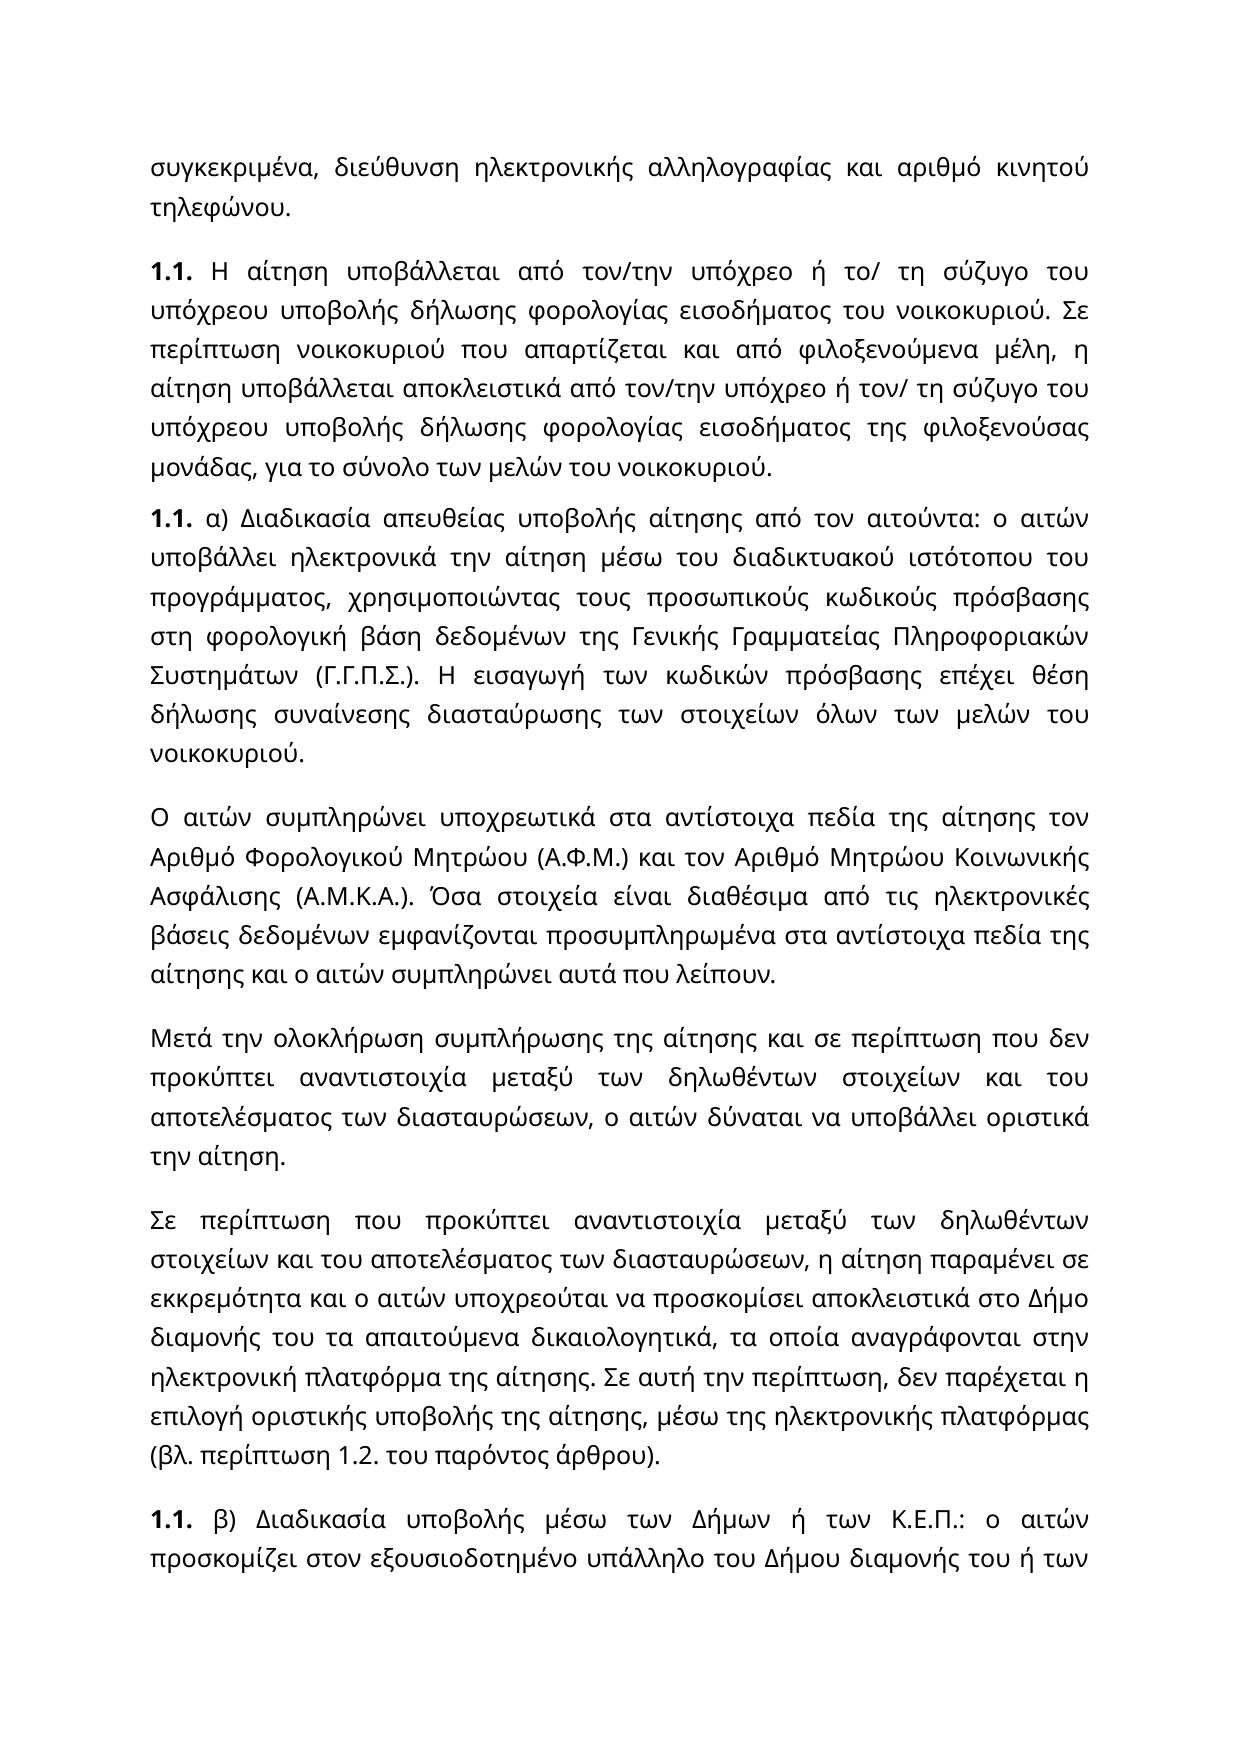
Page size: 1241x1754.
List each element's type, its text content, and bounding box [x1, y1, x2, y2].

text Ο αιτών συμπληρώνει υποχρεωτικά στα αντίστοιχα πεδία της αίτησης τον Αριθμό Φορολογικού Μητρώου (Α.Φ.Μ.) και τον Αριθμό Μητρώου Κοινωνικής Ασφάλισης (Α.Μ.Κ.Α.). Όσα στοιχεία είναι διαθέσιμα από τις ηλεκτρονικές βάσεις δεδομένων εμφανίζονται προσυμπληρωμένα στα αντίστοιχα πεδία της αίτησης και ο αιτών συμπληρώνει αυτά που λείπουν. [150, 800, 1090, 991]
text Μετά την ολοκλήρωση συμπλήρωσης της αίτησης και σε περίπτωση που δεν προκύπτει αναντιστοιχία μεταξύ των δηλωθέντων στοιχείων και του αποτελέσματος των διασταυρώσεων, ο αιτών δύναται να υποβάλλει οριστικά την αίτηση. [150, 1021, 1090, 1172]
text Σε περίπτωση που προκύπτει αναντιστοιχία μεταξύ των δηλωθέντων στοιχείων και του αποτελέσματος των διασταυρώσεων, η αίτηση παραμένει σε εκκρεμότητα και ο αιτών υποχρεούται να προσκομίσει αποκλειστικά στο Δήμο διαμονής του τα απαιτούμενα δικαιολογητικά, τα οποία αναγράφονται στην ηλεκτρονική πλατφόρμα της αίτησης. Σε αυτή την περίπτωση, δεν παρέχεται η επιλογή οριστικής υποβολής της αίτησης, μέσω της ηλεκτρονικής πλατφόρμας (βλ. περίπτωση 1.2. του παρόντος άρθρου). [150, 1202, 1090, 1472]
text 1.1. β) Διαδικασία υποβολής μέσω των Δήμων ή των Κ.Ε.Π.: ο αιτών προσκομίζει στον εξουσιοδοτημένο υπάλληλο του Δήμου διαμονής του ή των [150, 1502, 1090, 1575]
text 1.1. α) Διαδικασία απευθείας υποβολής αίτησης από τον αιτούντα: ο αιτών υποβάλλει ηλεκτρονικά την αίτηση μέσω του διαδικτυακού ιστότοπου του προγράμματος, χρησιμοποιώντας τους προσωπικούς κωδικούς πρόσβασης στη φορολογική βάση δεδομένων της Γενικής Γραμματείας Πληροφοριακών Συστημάτων (Γ.Γ.Π.Σ.). Η εισαγωγή των κωδικών πρόσβασης επέχει θέση δήλωσης συναίνεσης διασταύρωσης των στοιχείων όλων των μελών του νοικοκυριού. [150, 501, 1090, 770]
text 1.1. Η αίτηση υποβάλλεται από τον/την υπόχρεο ή το/ τη σύζυγο του υπόχρεου υποβολής δήλωσης φορολογίας εισοδήματος του νοικοκυριού. Σε περίπτωση νοικοκυριού που απαρτίζεται και από φιλοξενούμενα μέλη, η αίτηση υποβάλλεται αποκλειστικά από τον/την υπόχρεο ή τον/ τη σύζυγο του υπόχρεου υποβολής δήλωσης φορολογίας εισοδήματος της φιλοξενούσας μονάδας, για το σύνολο των μελών του νοικοκυριού. [150, 253, 1090, 483]
text συγκεκριμένα, διεύθυνση ηλεκτρονικής αλληλογραφίας και αριθμό κινητού τηλεφώνου. [150, 150, 1090, 223]
